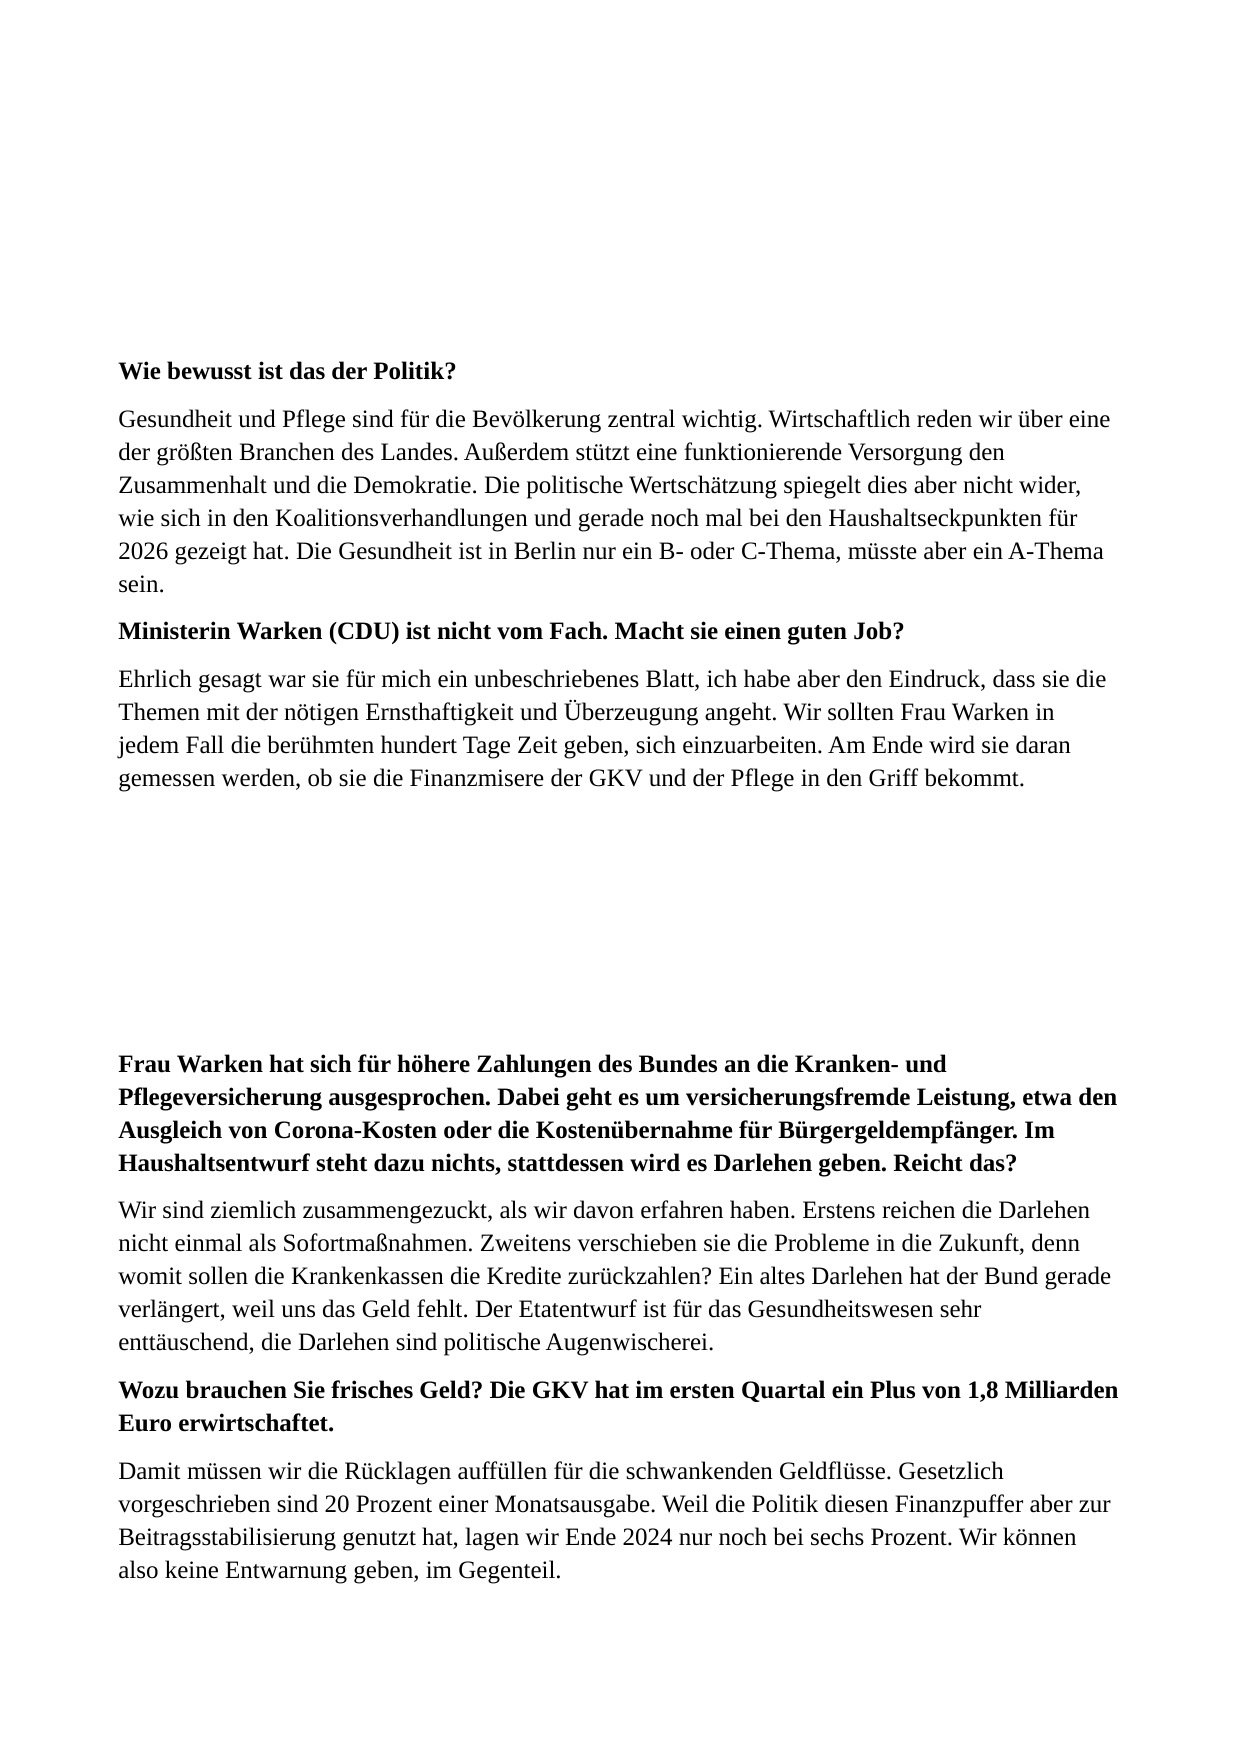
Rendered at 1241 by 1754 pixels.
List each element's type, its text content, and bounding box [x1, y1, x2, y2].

text Ministerin Warken (CDU) ist nicht vom Fach. Macht sie einen guten Job? [118, 616, 1122, 645]
text Damit müssen wir die Rücklagen auffüllen für die schwankenden Geldflüsse. Gesetzlich vorgeschrieben sind 20 Prozent einer Monatsausgabe. Weil die Politik diesen Finanzpuffer aber zur Beitragsstabilisierung genutzt hat, lagen wir Ende 2024 nur noch bei sechs Prozent. Wir können also keine Entwarnung geben, im Gegenteil. [118, 1456, 1122, 1583]
text Wie bewusst ist das der Politik? [118, 356, 1122, 385]
text Ehrlich gesagt war sie für mich ein unbeschriebenes Blatt, ich habe aber den Eindruck, dass sie die Themen mit der nötigen Ernsthaftigkeit und Überzeugung angeht. Wir sollten Frau Warken in jedem Fall die berühmten hundert Tage Zeit geben, sich einzuarbeiten. Am Ende wird sie daran gemessen werden, ob sie die Finanzmisere der GKV und der Pflege in den Griff bekommt. [118, 664, 1122, 792]
text Frau Warken hat sich für höhere Zahlungen des Bundes an die Kranken- und Pflegeversicherung ausgesprochen. Dabei geht es um versicherungsfremde Leistung, etwa den Ausgleich von Corona-Kosten oder die Kostenübernahme für Bürgergeldempfänger. Im Haushaltsentwurf steht dazu nichts, stattdessen wird es Darlehen geben. Reicht das? [118, 1049, 1122, 1177]
text Gesundheit und Pflege sind für die Bevölkerung zentral wichtig. Wirtschaftlich reden wir über eine der größten Branchen des Landes. Außerdem stützt eine funktionierende Versorgung den Zusammenhalt und die Demokratie. Die politische Wertschätzung spiegelt dies aber nicht wider, wie sich in den Koalitionsverhandlungen und gerade noch mal bei den Haushaltseckpunkten für 2026 gezeigt hat. Die Gesundheit ist in Berlin nur ein B- oder ­C-Thema, müsste aber ein A-Thema sein. [118, 404, 1122, 598]
text Wozu brauchen Sie frisches Geld? Die GKV hat im ersten Quartal ein Plus von 1,8 Milliarden Euro erwirtschaftet. [118, 1375, 1122, 1437]
text Wir sind ziemlich zusammengezuckt, als wir davon erfahren haben. Erstens reichen die Darlehen nicht einmal als Sofortmaßnahmen. Zweitens verschieben sie die Probleme in die Zukunft, denn womit sollen die Krankenkassen die Kredite zurückzahlen? Ein altes Darlehen hat der Bund gerade verlängert, weil uns das Geld fehlt. Der Etatentwurf ist für das Gesundheitswesen sehr enttäuschend, die Darlehen sind politische Augenwischerei. [118, 1195, 1122, 1356]
